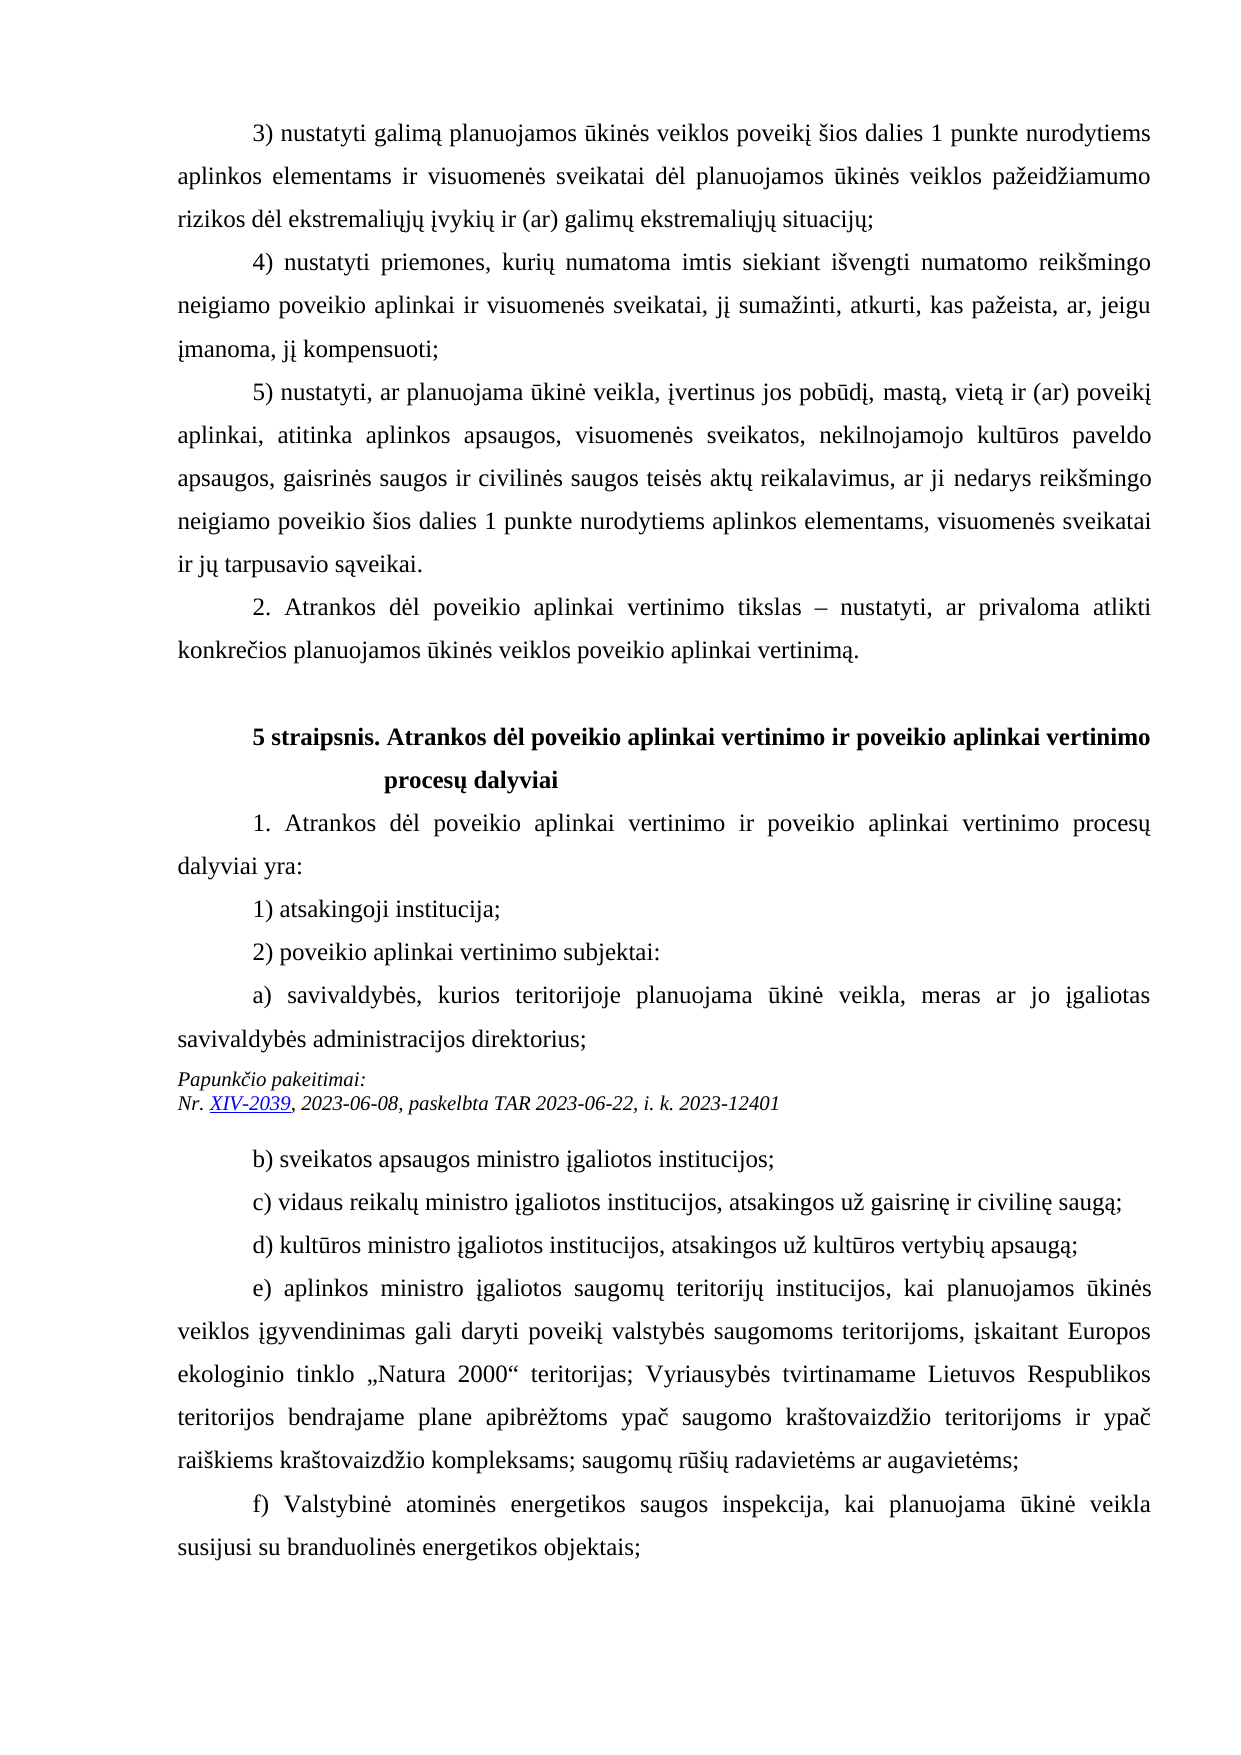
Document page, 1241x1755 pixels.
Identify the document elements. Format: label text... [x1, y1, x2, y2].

text 2. Atrankos dėl poveikio aplinkai vertinimo tikslas – nustatyti, ar privaloma atlikti konkrečios planuojamos ūkinės veiklos poveikio aplinkai vertinimą. [177, 592, 1152, 664]
text d) kultūros ministro įgaliotos institucijos, atsakingos už kultūros vertybių apsaugą; [177, 1230, 1152, 1259]
text Nr. XIV-2039, 2023-06-08, paskelbta TAR 2023-06-22, i. k. 2023-12401 [177, 1091, 1152, 1115]
text 2) poveikio aplinkai vertinimo subjektai: [177, 937, 1152, 966]
text f) Valstybinė atominės energetikos saugos inspekcija, kai planuojama ūkinė veikla susijusi su branduolinės energetikos objektais; [177, 1489, 1152, 1561]
text c) vidaus reikalų ministro įgaliotos institucijos, atsakingos už gaisrinę ir civilinę saugą; [177, 1187, 1152, 1216]
text 5) nustatyti, ar planuojama ūkinė veikla, įvertinus jos pobūdį, mastą, vietą ir (ar) poveikį aplinkai, atitinka aplinkos apsaugos, visuomenės sveikatos, nekilnojamojo kultūros paveldo apsaugos, gaisrinės saugos ir civilinės saugos teisės aktų reikalavimus, ar ji nedarys reikšmingo neigiamo poveikio šios dalies 1 punkte nurodytiems aplinkos elementams, visuomenės sveikatai ir jų tarpusavio sąveikai. [177, 377, 1152, 578]
text 5 straipsnis. Atrankos dėl poveikio aplinkai vertinimo ir poveikio aplinkai vertinimo procesų dalyviai [252, 722, 1152, 794]
text a) savivaldybės, kurios teritorijoje planuojama ūkinė veikla, meras ar jo įgaliotas savivaldybės administracijos direktorius; [177, 981, 1152, 1052]
text 1) atsakingoji institucija; [177, 894, 1152, 923]
text 4) nustatyti priemones, kurių numatoma imtis siekiant išvengti numatomo reikšmingo neigiamo poveikio aplinkai ir visuomenės sveikatai, jį sumažinti, atkurti, kas pažeista, ar, jeigu įmanoma, jį kompensuoti; [177, 247, 1152, 362]
text b) sveikatos apsaugos ministro įgaliotos institucijos; [177, 1144, 1152, 1172]
text 3) nustatyti galimą planuojamos ūkinės veiklos poveikį šios dalies 1 punkte nurodytiems aplinkos elementams ir visuomenės sveikatai dėl planuojamos ūkinės veiklos pažeidžiamumo rizikos dėl ekstremaliųjų įvykių ir (ar) galimų ekstremaliųjų situacijų; [177, 118, 1152, 233]
text Papunkčio pakeitimai: [177, 1067, 1152, 1091]
text 1. Atrankos dėl poveikio aplinkai vertinimo ir poveikio aplinkai vertinimo procesų dalyviai yra: [177, 808, 1152, 880]
text e) aplinkos ministro įgaliotos saugomų teritorijų institucijos, kai planuojamos ūkinės veiklos įgyvendinimas gali daryti poveikį valstybės saugomoms teritorijoms, įskaitant Europos ekologinio tinklo „Natura 2000“ teritorijas; Vyriausybės tvirtinamame Lietuvos Respublikos teritorijos bendrajame plane apibrėžtoms ypač saugomo kraštovaizdžio teritorijoms ir ypač raiškiems kraštovaizdžio kompleksams; saugomų rūšių radavietėms ar augavietėms; [177, 1273, 1152, 1474]
